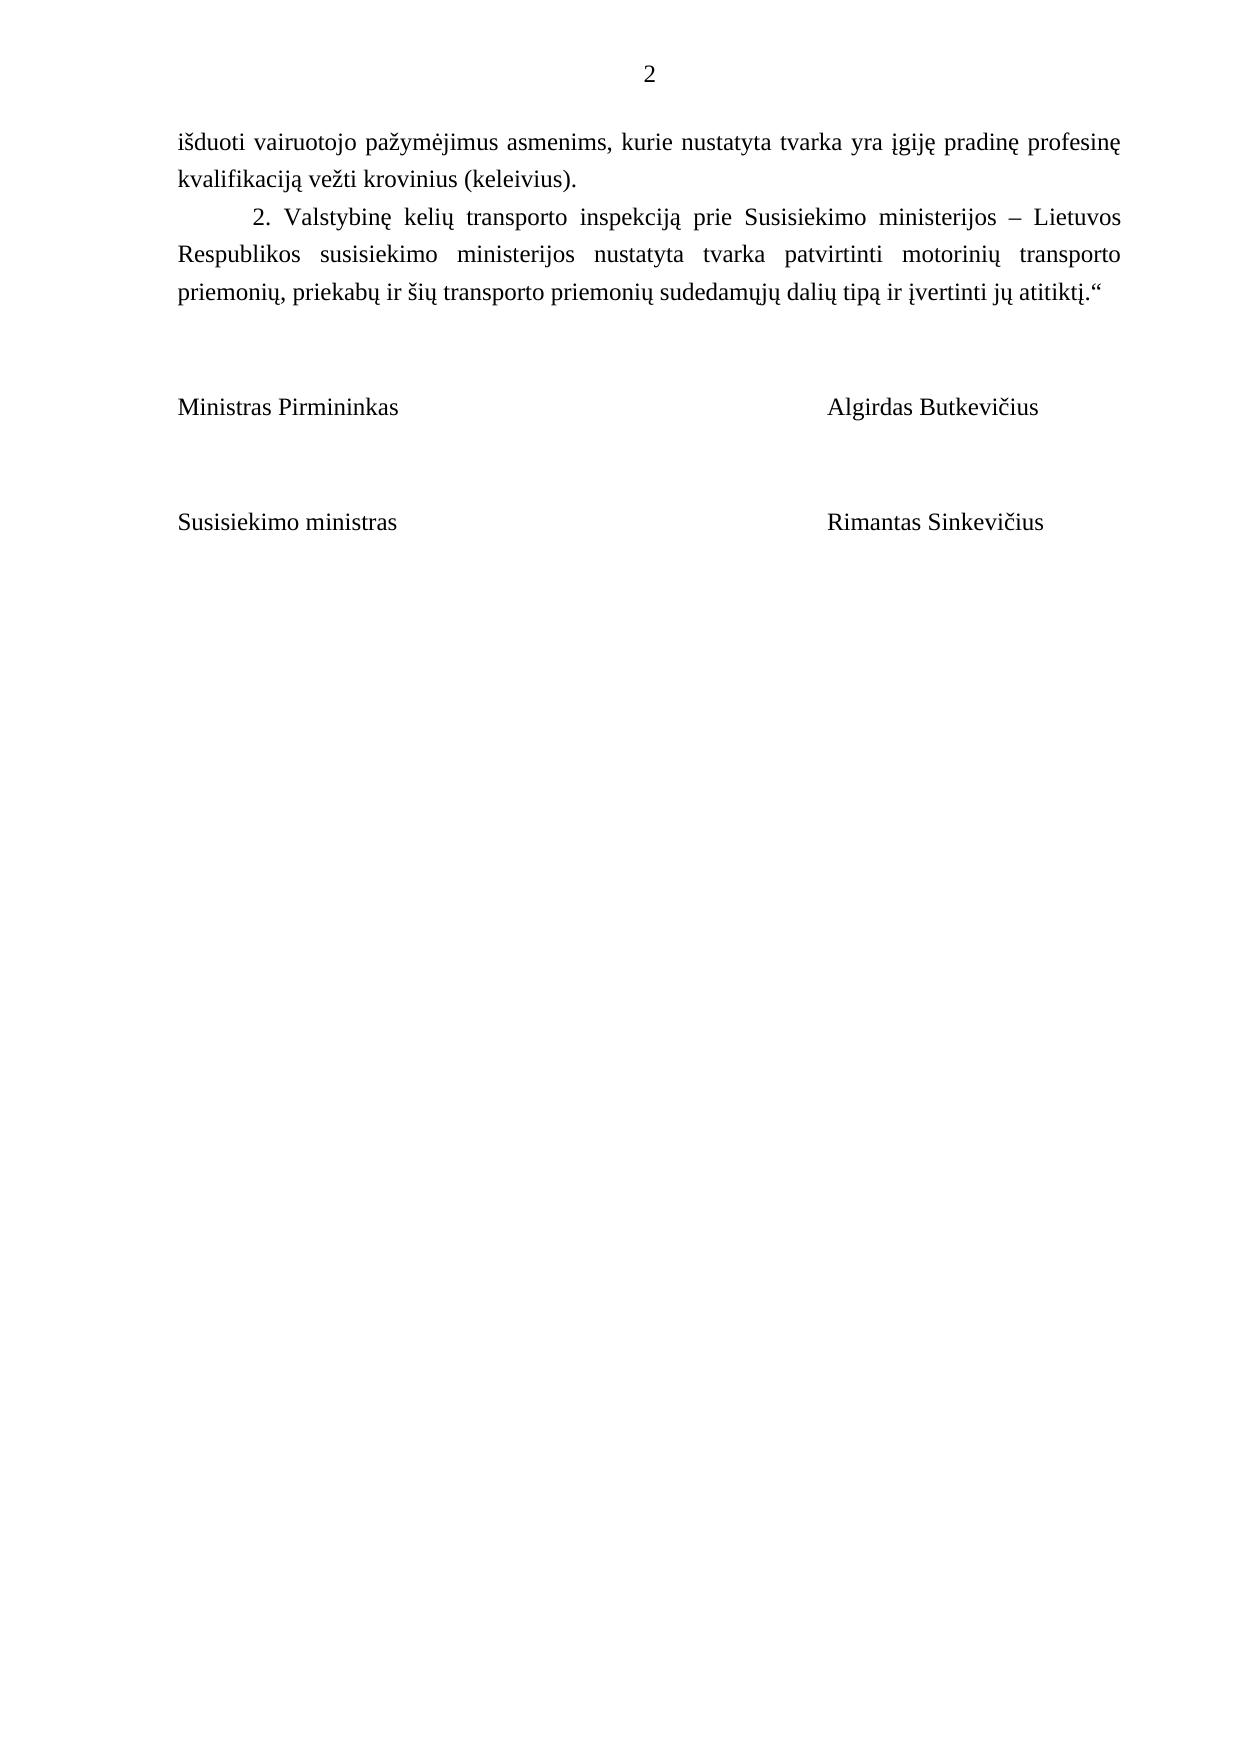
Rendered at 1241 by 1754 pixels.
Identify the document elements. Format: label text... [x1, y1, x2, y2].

text išduoti vairuotojo pažymėjimus asmenims, kurie nustatyta tvarka yra įgiję pradinę profesinę kvalifikaciją vežti krovinius (keleivius). [177, 118, 1122, 193]
text 2. Valstybinę kelių transporto inspekciją prie Susisiekimo ministerijos – Lietuvos Respublikos susisiekimo ministerijos nustatyta tvarka patvirtinti motorinių transporto priemonių, priekabų ir šių transporto priemonių sudedamųjų dalių tipą ir įvertinti jų atitiktį.“ [177, 193, 1122, 306]
text Ministras Pirmininkas Algirdas Butkevičius [177, 392, 1122, 421]
text Susisiekimo ministras Rimantas Sinkevičius [177, 507, 1122, 536]
